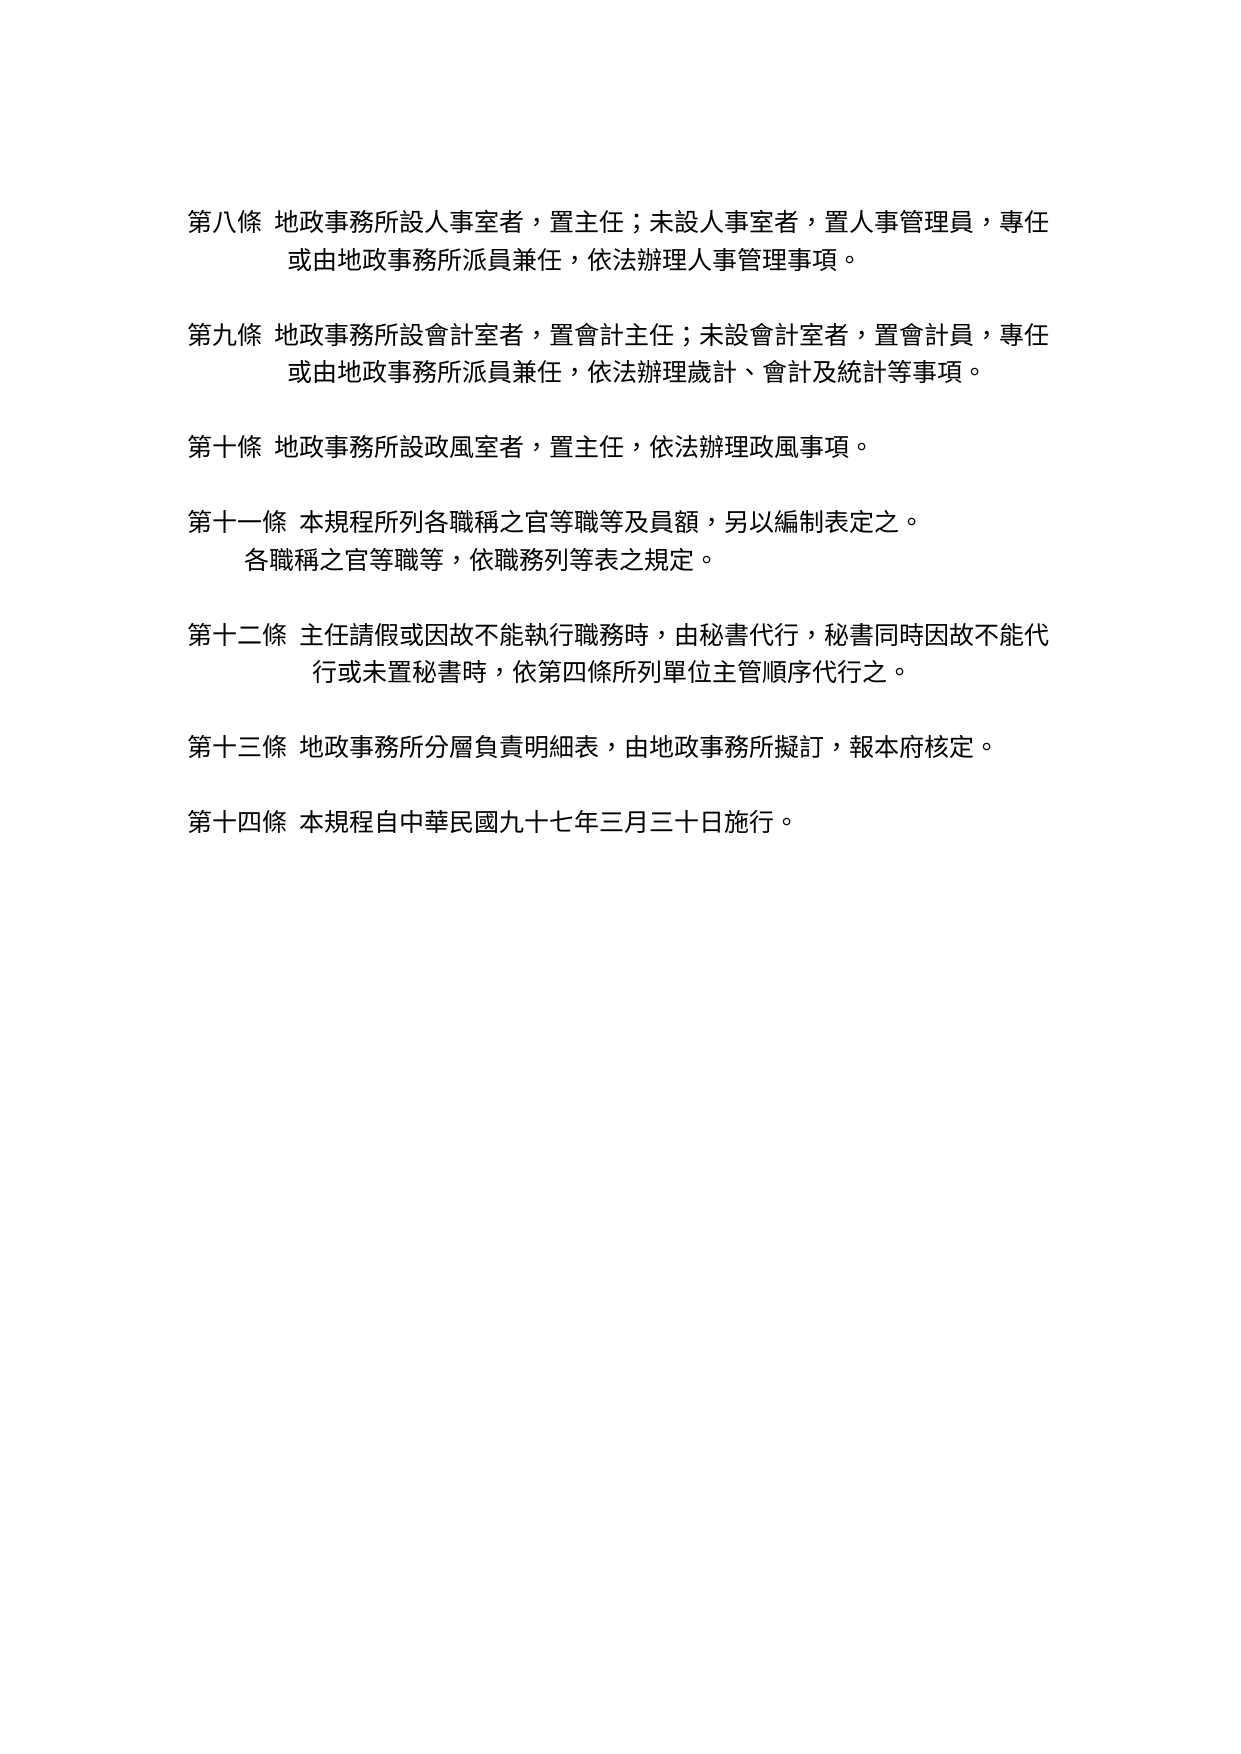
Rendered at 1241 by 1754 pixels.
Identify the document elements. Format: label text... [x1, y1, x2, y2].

text 或由地政事務所派員兼任，依法辦理人事管理事項。 [187, 239, 1053, 277]
text 第十條 地政事務所設政風室者，置主任，依法辦理政風事項。 [187, 427, 1053, 464]
text 第九條 地政事務所設會計室者，置會計主任；未設會計室者，置會計員，專任 [187, 314, 1053, 352]
text 各職稱之官等職等，依職務列等表之規定。 [187, 539, 1053, 577]
text 行或未置秘書時，依第四條所列單位主管順序代行之。 [187, 652, 1053, 689]
text 或由地政事務所派員兼任，依法辦理歲計、會計及統計等事項。 [187, 352, 1053, 389]
text 第十二條 主任請假或因故不能執行職務時，由秘書代行，秘書同時因故不能代 [187, 614, 1053, 652]
text 第十一條 本規程所列各職稱之官等職等及員額，另以編制表定之。 [187, 502, 1053, 539]
text 第十三條 地政事務所分層負責明細表，由地政事務所擬訂，報本府核定。 [187, 727, 1053, 764]
text 第八條 地政事務所設人事室者，置主任；未設人事室者，置人事管理員，專任 [187, 202, 1053, 239]
text 第十四條 本規程自中華民國九十七年三月三十日施行。 [187, 802, 1053, 839]
